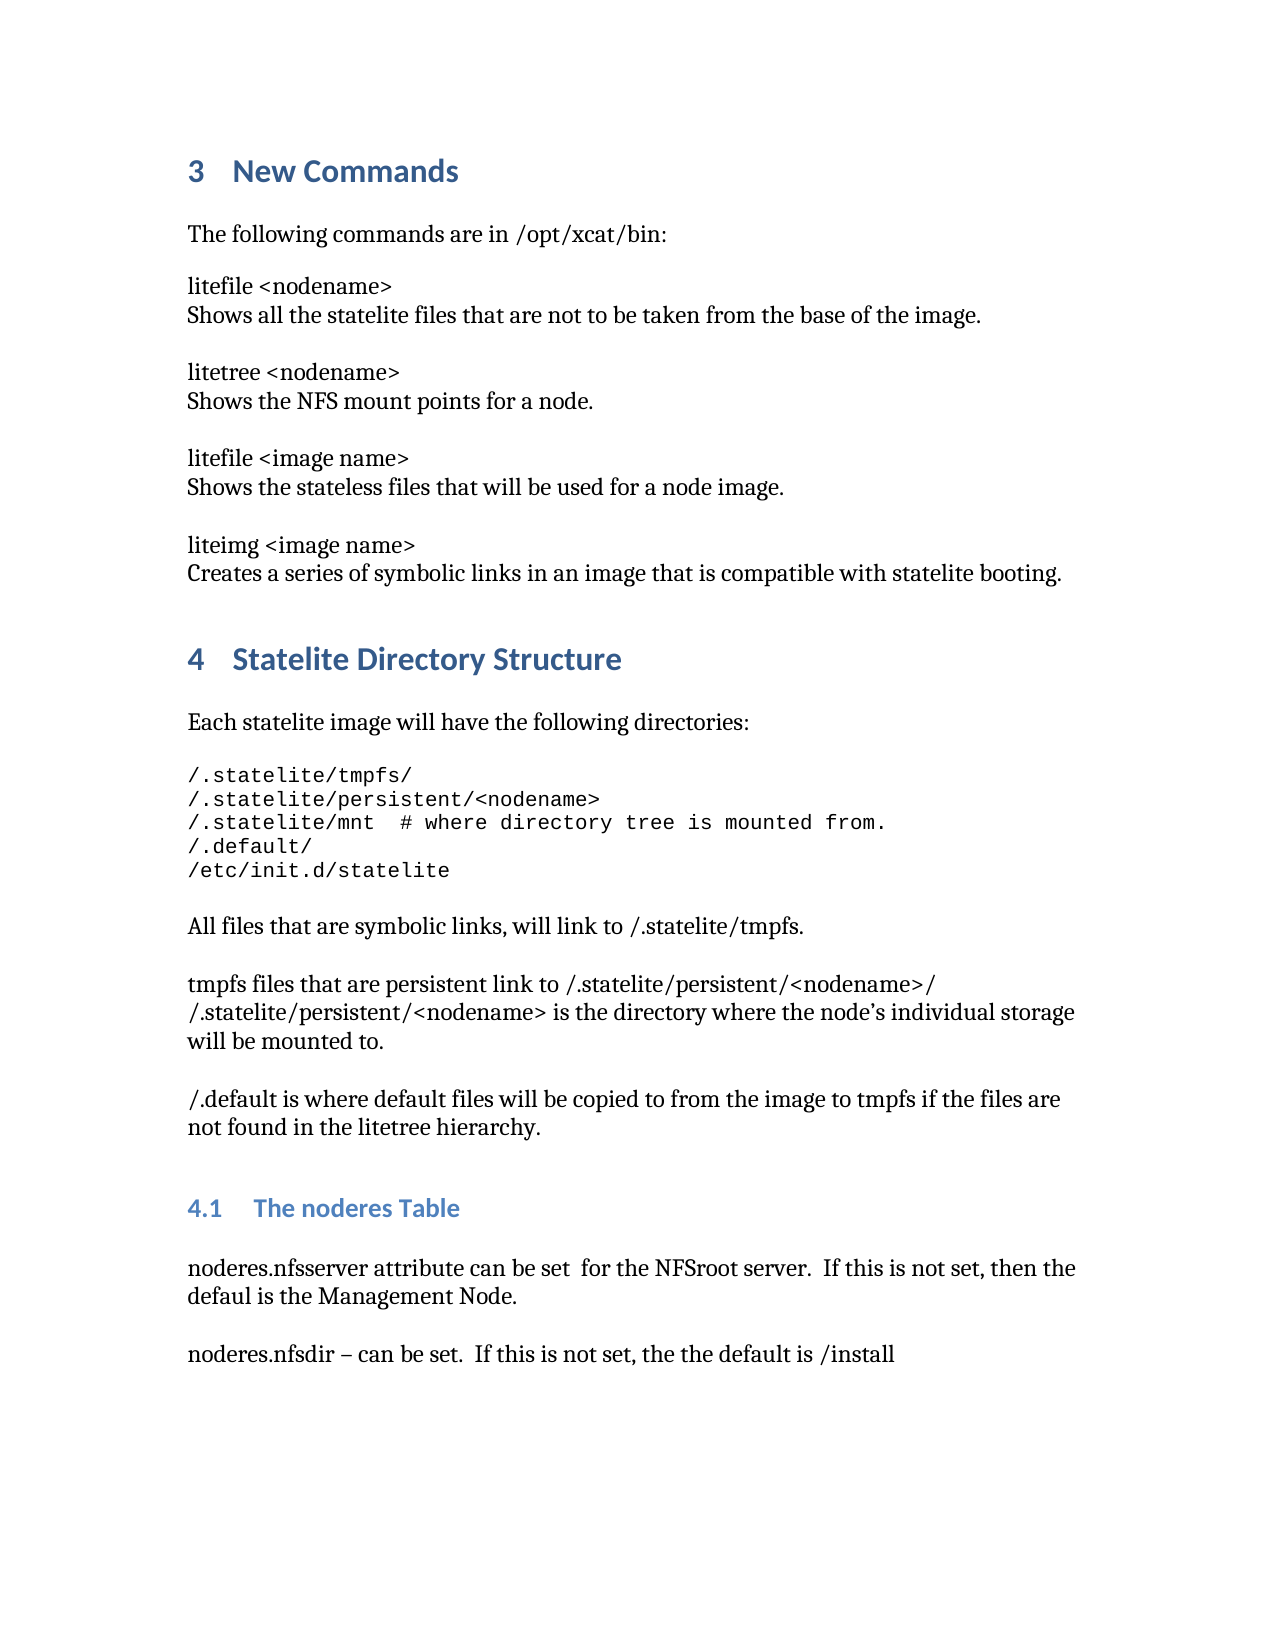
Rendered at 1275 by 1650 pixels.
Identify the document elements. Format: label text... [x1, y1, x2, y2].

text All files that are symbolic links, will link to /.statelite/tmpfs. [187, 912, 1087, 941]
text /.default/ [187, 836, 1087, 860]
text The following commands are in /opt/xcat/bin: [187, 219, 1087, 248]
text Each statelite image will have the following directories: [187, 708, 1087, 736]
text /.statelite/tmpfs/ [187, 765, 1087, 789]
subtitle New Commands [187, 150, 1087, 191]
text /.statelite/persistent/<nodename> is the directory where the node’s individual storage will be mounted to. [187, 998, 1087, 1056]
text noderes.nfsdir – can be set. If this is not set, the the default is /install [187, 1340, 1087, 1368]
text litetree <nodename> [187, 358, 1087, 387]
text tmpfs files that are persistent link to /.statelite/persistent/<nodename>/ [187, 969, 1087, 998]
text Shows the stateless files that will be used for a node image. [187, 473, 1087, 502]
text Shows all the statelite files that are not to be taken from the base of the image. [187, 301, 1087, 329]
text /etc/init.d/statelite [187, 860, 1087, 883]
subtitle Statelite Directory Structure [187, 638, 1087, 679]
text Shows the NFS mount points for a node. [187, 387, 1087, 416]
text Creates a series of symbolic links in an image that is compatible with statelite booting. [187, 559, 1087, 588]
text litefile <image name> [187, 444, 1087, 473]
text /.statelite/persistent/<nodename> [187, 789, 1087, 812]
text /.default is where default files will be copied to from the image to tmpfs if the files are not found in the litetree hierarchy. [187, 1084, 1087, 1142]
subtitle The noderes Table [187, 1192, 1087, 1225]
text noderes.nfsserver attribute can be set for the NFSroot server. If this is not set, then the defaul is the Management Node. [187, 1253, 1087, 1311]
text litefile <nodename> [187, 272, 1087, 301]
text liteimg <image name> [187, 531, 1087, 559]
text /.statelite/mnt # where directory tree is mounted from. [187, 812, 1087, 836]
